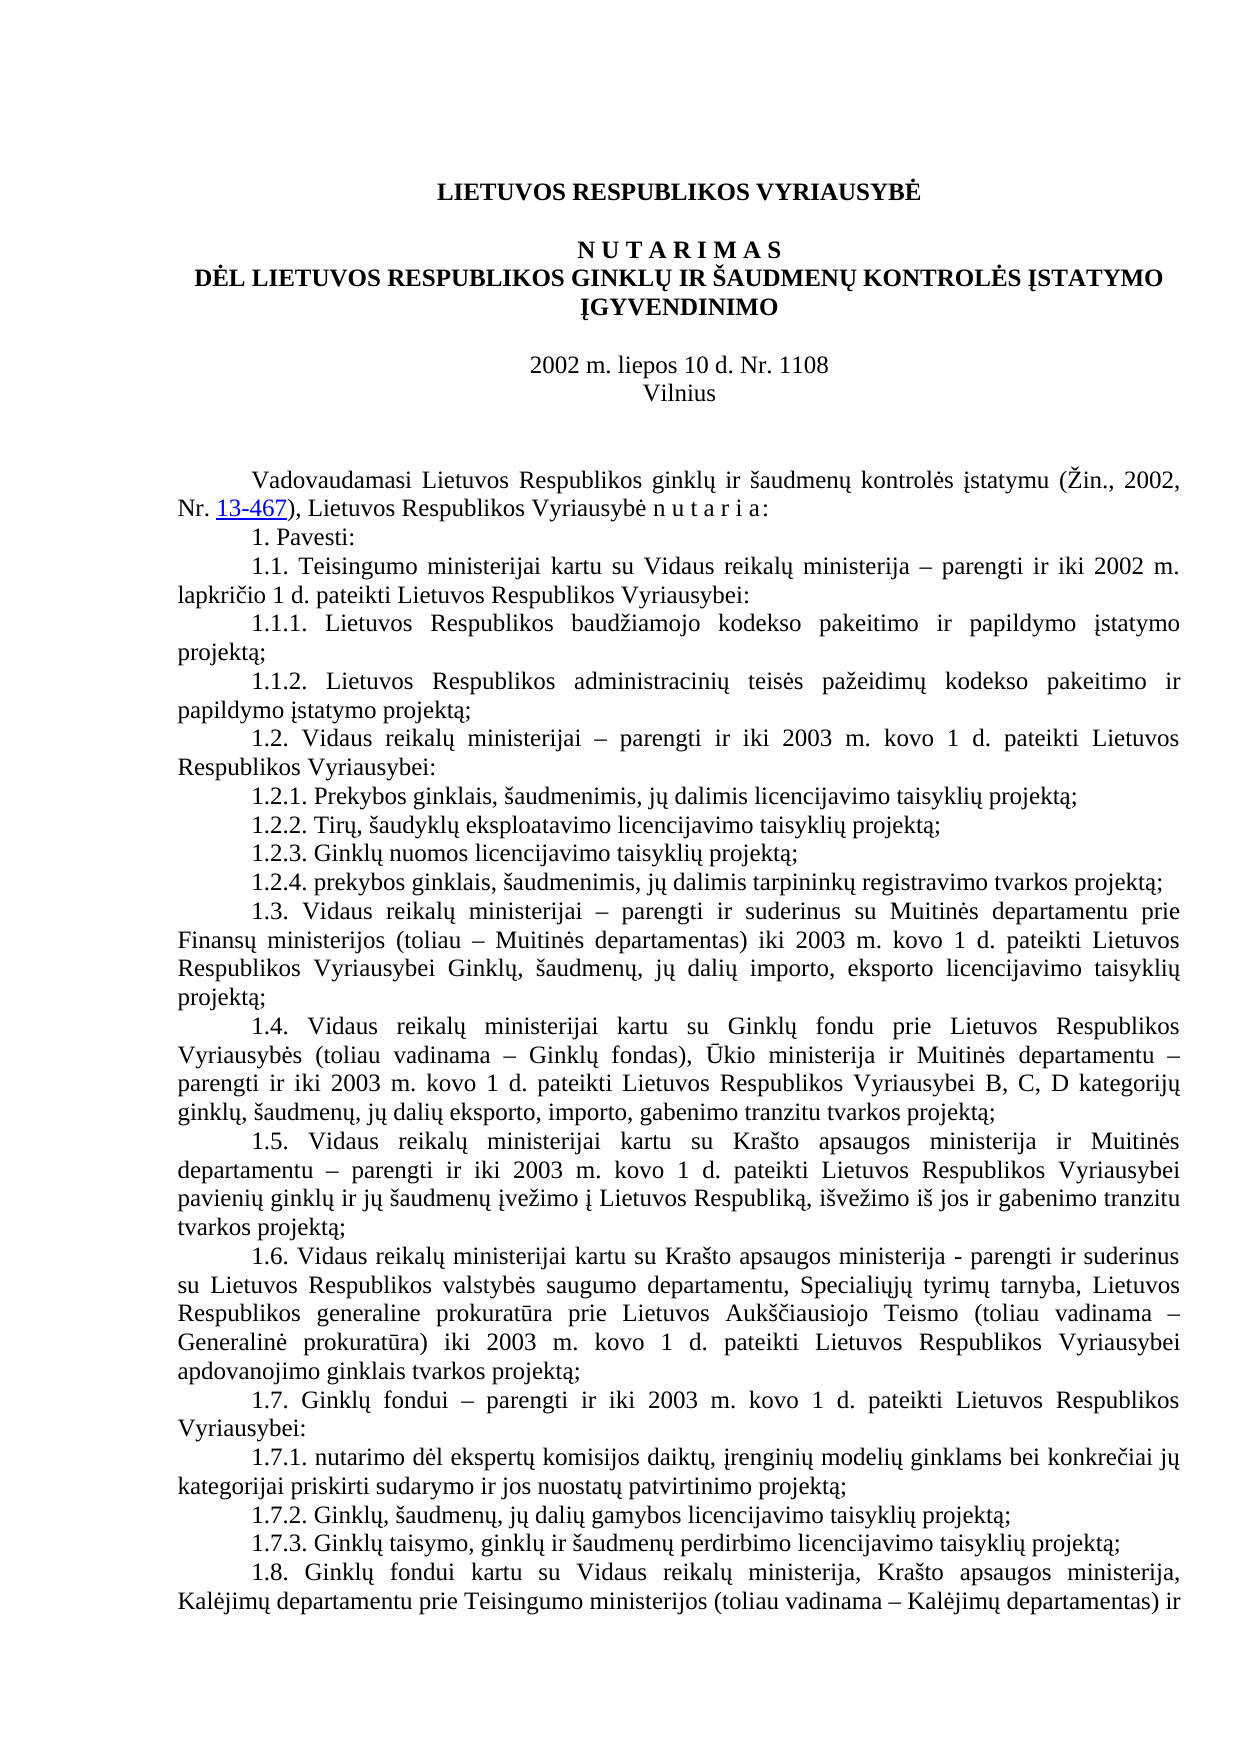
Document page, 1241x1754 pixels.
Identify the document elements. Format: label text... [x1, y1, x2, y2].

text 1.1.2. Lietuvos Respublikos administracinių teisės pažeidimų kodekso pakeitimo ir papildymo įstatymo projektą; [177, 666, 1181, 723]
text 1.4. Vidaus reikalų ministerijai kartu su Ginklų fondu prie Lietuvos Respublikos Vyriausybės (toliau vadinama – Ginklų fondas), Ūkio ministerija ir Muitinės departamentu – parengti ir iki 2003 m. kovo 1 d. pateikti Lietuvos Respublikos Vyriausybei B, C, D kategorijų ginklų, šaudmenų, jų dalių eksporto, importo, gabenimo tranzitu tvarkos projektą; [177, 1011, 1181, 1126]
text 1.1.1. Lietuvos Respublikos baudžiamojo kodekso pakeitimo ir papildymo įstatymo projektą; [177, 608, 1181, 666]
text Vilnius [177, 378, 1181, 407]
text 1.7.3. Ginklų taisymo, ginklų ir šaudmenų perdirbimo licencijavimo taisyklių projektą; [177, 1528, 1181, 1557]
text Vadovaudamasi Lietuvos Respublikos ginklų ir šaudmenų kontrolės įstatymu (Žin., 2002, Nr. 13-467), Lietuvos Respublikos Vyriausybė nutaria: [177, 465, 1181, 522]
text 1. Pavesti: [177, 522, 1181, 551]
text N U T A R I M A S [177, 235, 1181, 263]
text 2002 m. liepos 10 d. Nr. 1108 [177, 350, 1181, 378]
text 1.7.1. nutarimo dėl ekspertų komisijos daiktų, įrenginių modelių ginklams bei konkrečiai jų kategorijai priskirti sudarymo ir jos nuostatų patvirtinimo projektą; [177, 1442, 1181, 1500]
text 1.5. Vidaus reikalų ministerijai kartu su Krašto apsaugos ministerija ir Muitinės departamentu – parengti ir iki 2003 m. kovo 1 d. pateikti Lietuvos Respublikos Vyriausybei pavienių ginklų ir jų šaudmenų įvežimo į Lietuvos Respubliką, išvežimo iš jos ir gabenimo tranzitu tvarkos projektą; [177, 1126, 1181, 1241]
text 1.6. Vidaus reikalų ministerijai kartu su Krašto apsaugos ministerija - parengti ir suderinus su Lietuvos Respublikos valstybės saugumo departamentu, Specialiųjų tyrimų tarnyba, Lietuvos Respublikos generaline prokuratūra prie Lietuvos Aukščiausiojo Teismo (toliau vadinama – Generalinė prokuratūra) iki 2003 m. kovo 1 d. pateikti Lietuvos Respublikos Vyriausybei apdovanojimo ginklais tvarkos projektą; [177, 1241, 1181, 1385]
text 1.2.3. Ginklų nuomos licencijavimo taisyklių projektą; [177, 838, 1181, 867]
text 1.2.2. Tirų, šaudyklų eksploatavimo licencijavimo taisyklių projektą; [177, 810, 1181, 838]
text 1.2. Vidaus reikalų ministerijai – parengti ir iki 2003 m. kovo 1 d. pateikti Lietuvos Respublikos Vyriausybei: [177, 723, 1181, 781]
text 1.3. Vidaus reikalų ministerijai – parengti ir suderinus su Muitinės departamentu prie Finansų ministerijos (toliau – Muitinės departamentas) iki 2003 m. kovo 1 d. pateikti Lietuvos Respublikos Vyriausybei Ginklų, šaudmenų, jų dalių importo, eksporto licencijavimo taisyklių projektą; [177, 896, 1181, 1011]
text LIETUVOS RESPUBLIKOS VYRIAUSYBĖ [177, 177, 1181, 206]
text 1.2.1. Prekybos ginklais, šaudmenimis, jų dalimis licencijavimo taisyklių projektą; [177, 781, 1181, 810]
text DĖL LIETUVOS RESPUBLIKOS GINKLŲ IR ŠAUDMENŲ KONTROLĖS ĮSTATYMO ĮGYVENDINIMO [177, 263, 1181, 321]
text 1.7.2. Ginklų, šaudmenų, jų dalių gamybos licencijavimo taisyklių projektą; [177, 1500, 1181, 1528]
text 1.7. Ginklų fondui – parengti ir iki 2003 m. kovo 1 d. pateikti Lietuvos Respublikos Vyriausybei: [177, 1385, 1181, 1442]
text 1.1. Teisingumo ministerijai kartu su Vidaus reikalų ministerija – parengti ir iki 2002 m. lapkričio 1 d. pateikti Lietuvos Respublikos Vyriausybei: [177, 551, 1181, 608]
text 1.8. Ginklų fondui kartu su Vidaus reikalų ministerija, Krašto apsaugos ministerija, Kalėjimų departamentu prie Teisingumo ministerijos (toliau vadinama – Kalėjimų departamentas) ir [177, 1557, 1181, 1615]
text 1.2.4. prekybos ginklais, šaudmenimis, jų dalimis tarpininkų registravimo tvarkos projektą; [177, 867, 1181, 896]
